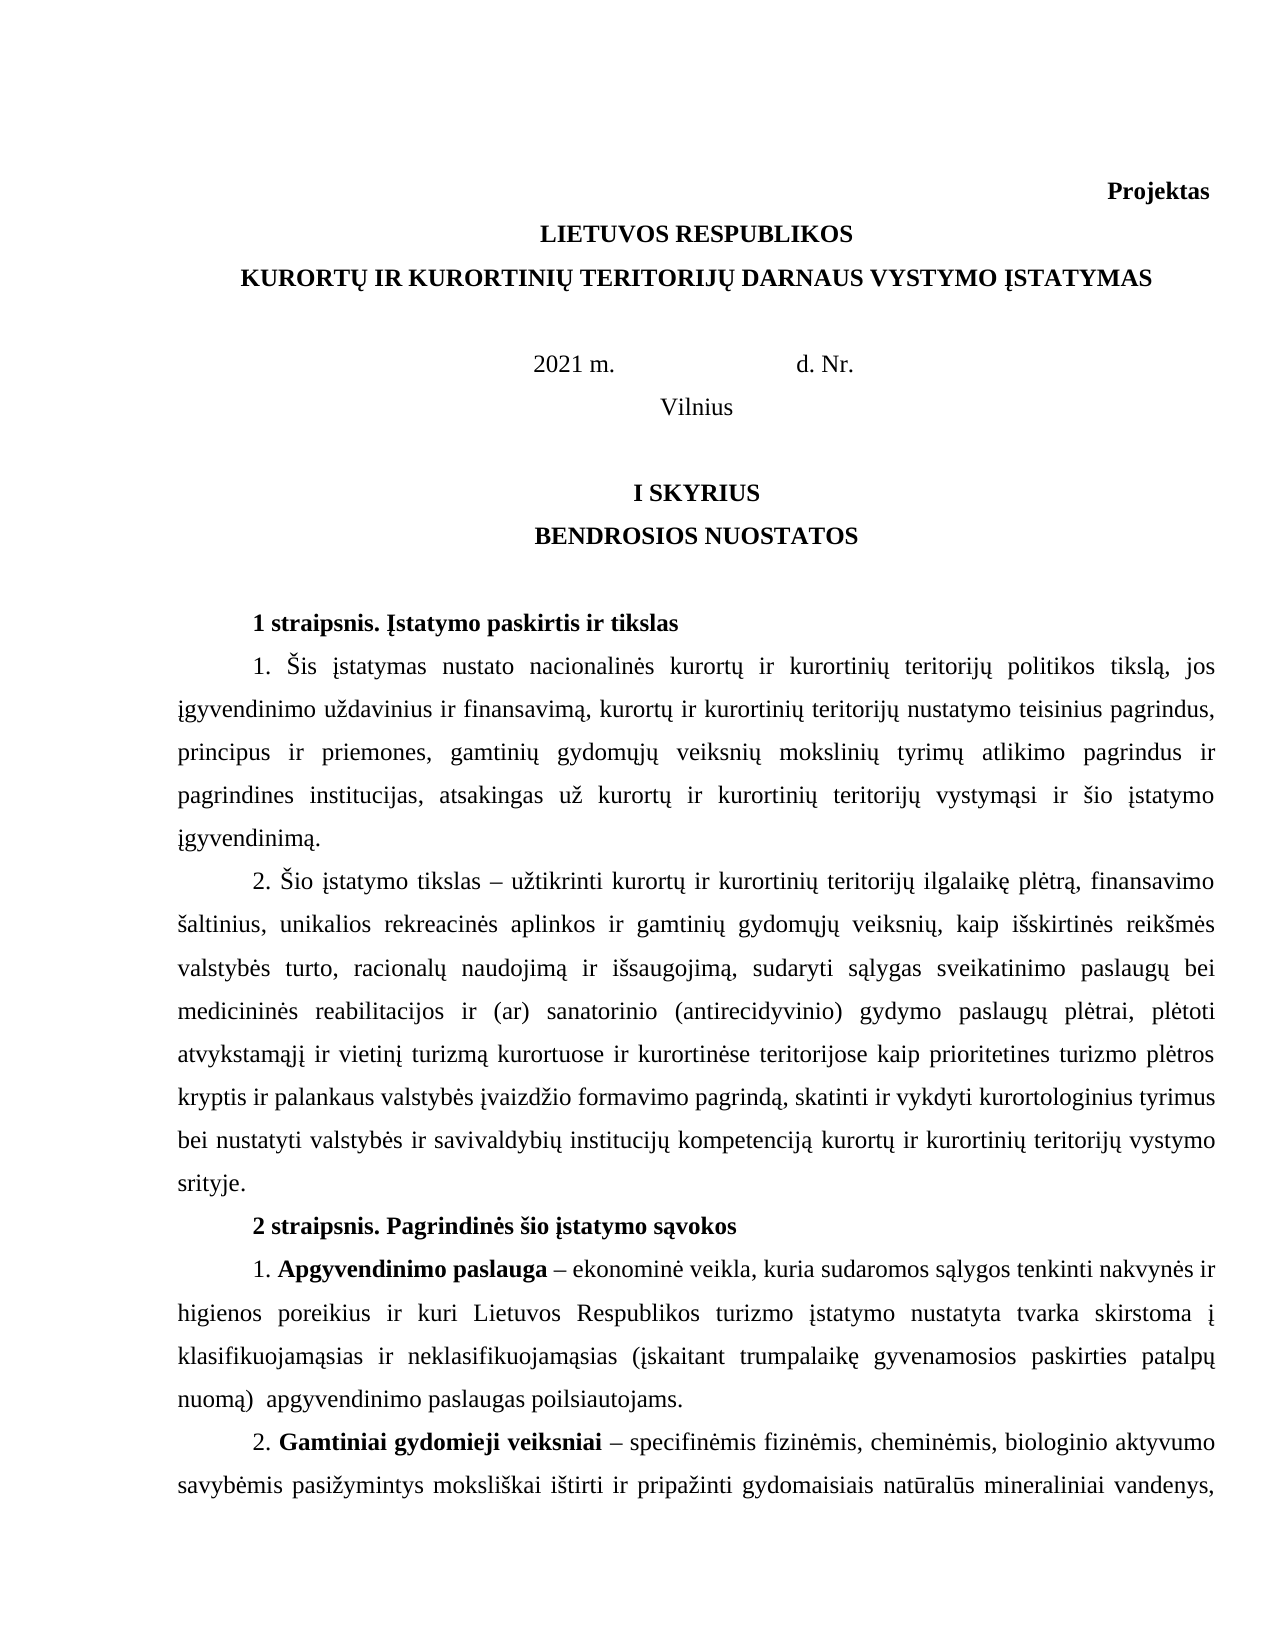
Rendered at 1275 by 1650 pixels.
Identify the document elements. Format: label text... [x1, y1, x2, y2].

text Kurortų ir kurortinių teritorijų DARNAUS VYSTYMO ĮSTATYMAS [177, 263, 1216, 291]
text 1. Apgyvendinimo paslauga – ekonominė veikla, kuria sudaromos sąlygos tenkinti nakvynės ir higienos poreikius ir kuri Lietuvos Respublikos turizmo įstatymo nustatyta tvarka skirstoma į klasifikuojamąsias ir neklasifikuojamąsias (įskaitant trumpalaikę gyvenamosios paskirties patalpų nuomą) apgyvendinimo paslaugas poilsiautojams. [177, 1254, 1216, 1413]
text 2. Šio įstatymo tikslas – užtikrinti kurortų ir kurortinių teritorijų ilgalaikę plėtrą, finansavimo šaltinius, unikalios rekreacinės aplinkos ir gamtinių gydomųjų veiksnių, kaip išskirtinės reikšmės valstybės turto, racionalų naudojimą ir išsaugojimą, sudaryti sąlygas sveikatinimo paslaugų bei medicininės reabilitacijos ir (ar) sanatorinio (antirecidyvinio) gydymo paslaugų plėtrai, plėtoti atvykstamąjį ir vietinį turizmą kurortuose ir kurortinėse teritorijose kaip prioritetines turizmo plėtros kryptis ir palankaus valstybės įvaizdžio formavimo pagrindą, skatinti ir vykdyti kurortologinius tyrimus bei nustatyti valstybės ir savivaldybių institucijų kompetenciją kurortų ir kurortinių teritorijų vystymo srityje. [177, 866, 1216, 1197]
text 2021 m. d. Nr. [177, 349, 1216, 378]
text 2. Gamtiniai gydomieji veiksniai – specifinėmis fizinėmis, cheminėmis, biologinio aktyvumo savybėmis pasižymintys moksliškai ištirti ir pripažinti gydomaisiais natūralūs mineraliniai vandenys, [177, 1427, 1216, 1499]
text 1 straipsnis. Įstatymo paskirtis ir tikslas [177, 608, 1216, 636]
text Vilnius [177, 392, 1216, 421]
text Projektas [552, 176, 1216, 205]
text LIETUVOS RESPUBLIKOS [177, 219, 1216, 248]
text 2 straipsnis. Pagrindinės šio įstatymo sąvokos [177, 1211, 1216, 1240]
text 1. Šis įstatymas nustato nacionalinės kurortų ir kurortinių teritorijų politikos tikslą, jos įgyvendinimo uždavinius ir finansavimą, kurortų ir kurortinių teritorijų nustatymo teisinius pagrindus, principus ir priemones, gamtinių gydomųjų veiksnių mokslinių tyrimų atlikimo pagrindus ir pagrindines institucijas, atsakingas už kurortų ir kurortinių teritorijų vystymąsi ir šio įstatymo įgyvendinimą. [177, 651, 1216, 852]
text BENDROSIOS NUOSTATOS [177, 521, 1216, 550]
text I SKYRIUS [177, 478, 1216, 507]
